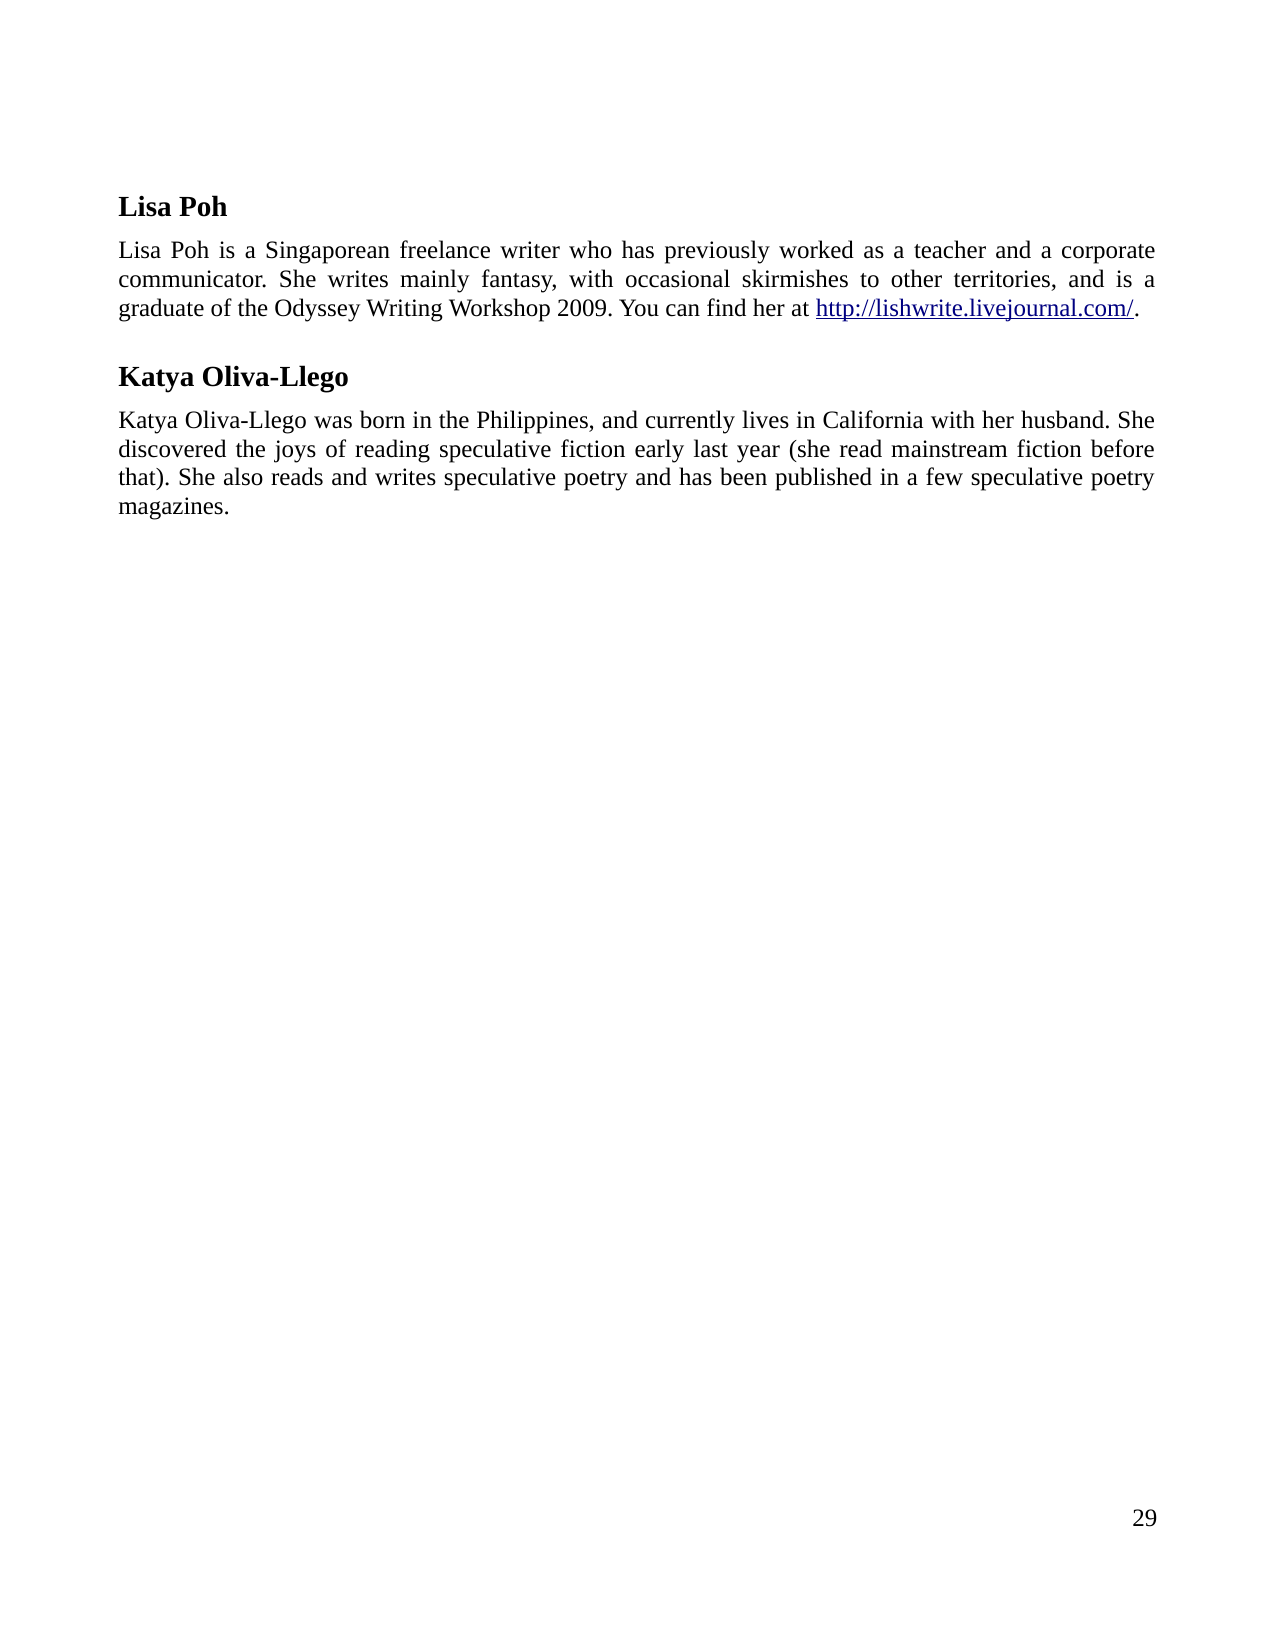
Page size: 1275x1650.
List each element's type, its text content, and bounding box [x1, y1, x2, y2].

text Lisa Poh is a Singaporean freelance writer who has previously worked as a teacher and a corporate communicator. She writes mainly fantasy, with occasional skirmishes to other territories, and is a graduate of the Odyssey Writing Workshop 2009. You can find her at http://lishwrite.livejournal.com/. [118, 235, 1157, 321]
subtitle Lisa Poh [118, 189, 1157, 223]
text Katya Oliva-Llego was born in the Philippines, and currently lives in California with her husband. She discovered the joys of reading speculative fiction early last year (she read mainstream fiction before that). She also reads and writes speculative poetry and has been published in a few speculative poetry magazines. [118, 405, 1157, 520]
subtitle Katya Oliva-Llego [118, 359, 1157, 392]
